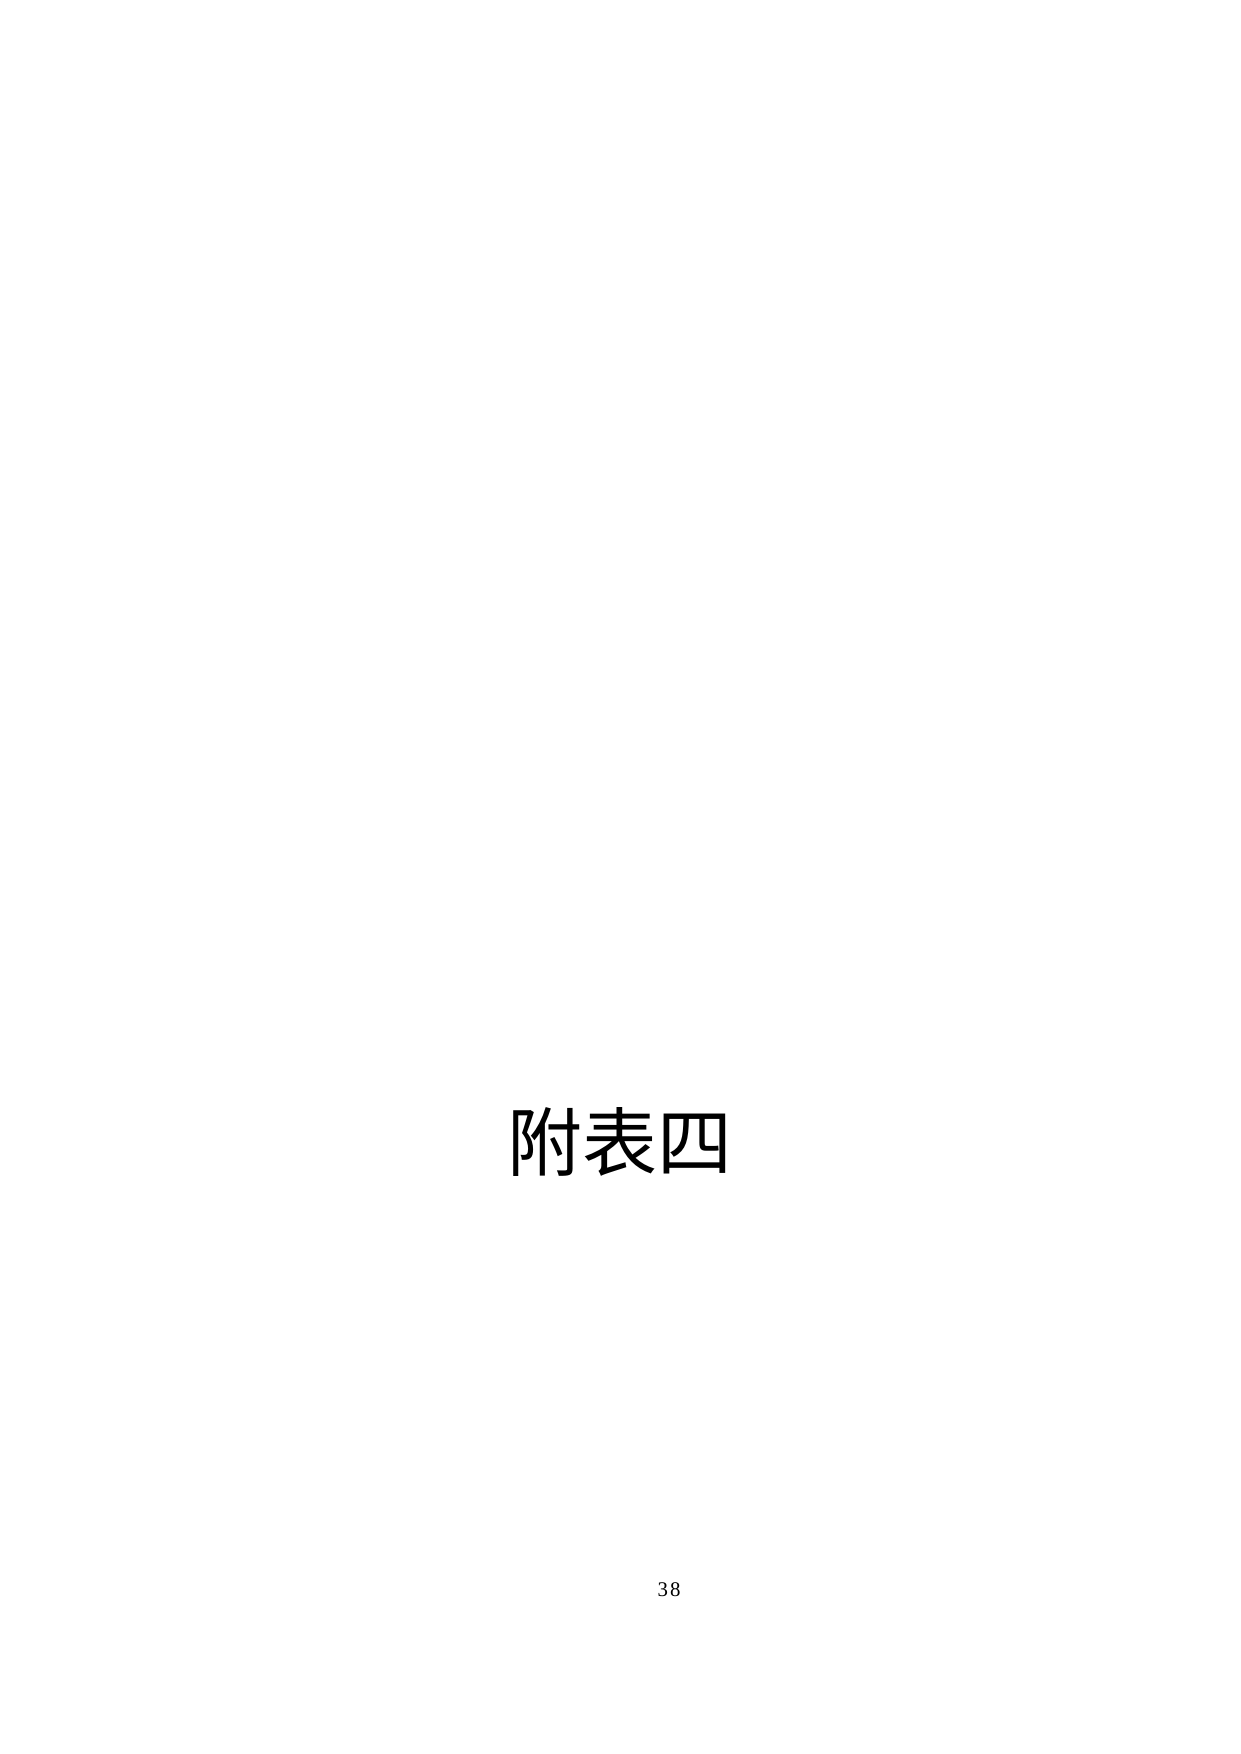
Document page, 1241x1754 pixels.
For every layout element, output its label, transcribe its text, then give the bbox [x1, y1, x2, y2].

text 附表四 [177, 1064, 1063, 1189]
